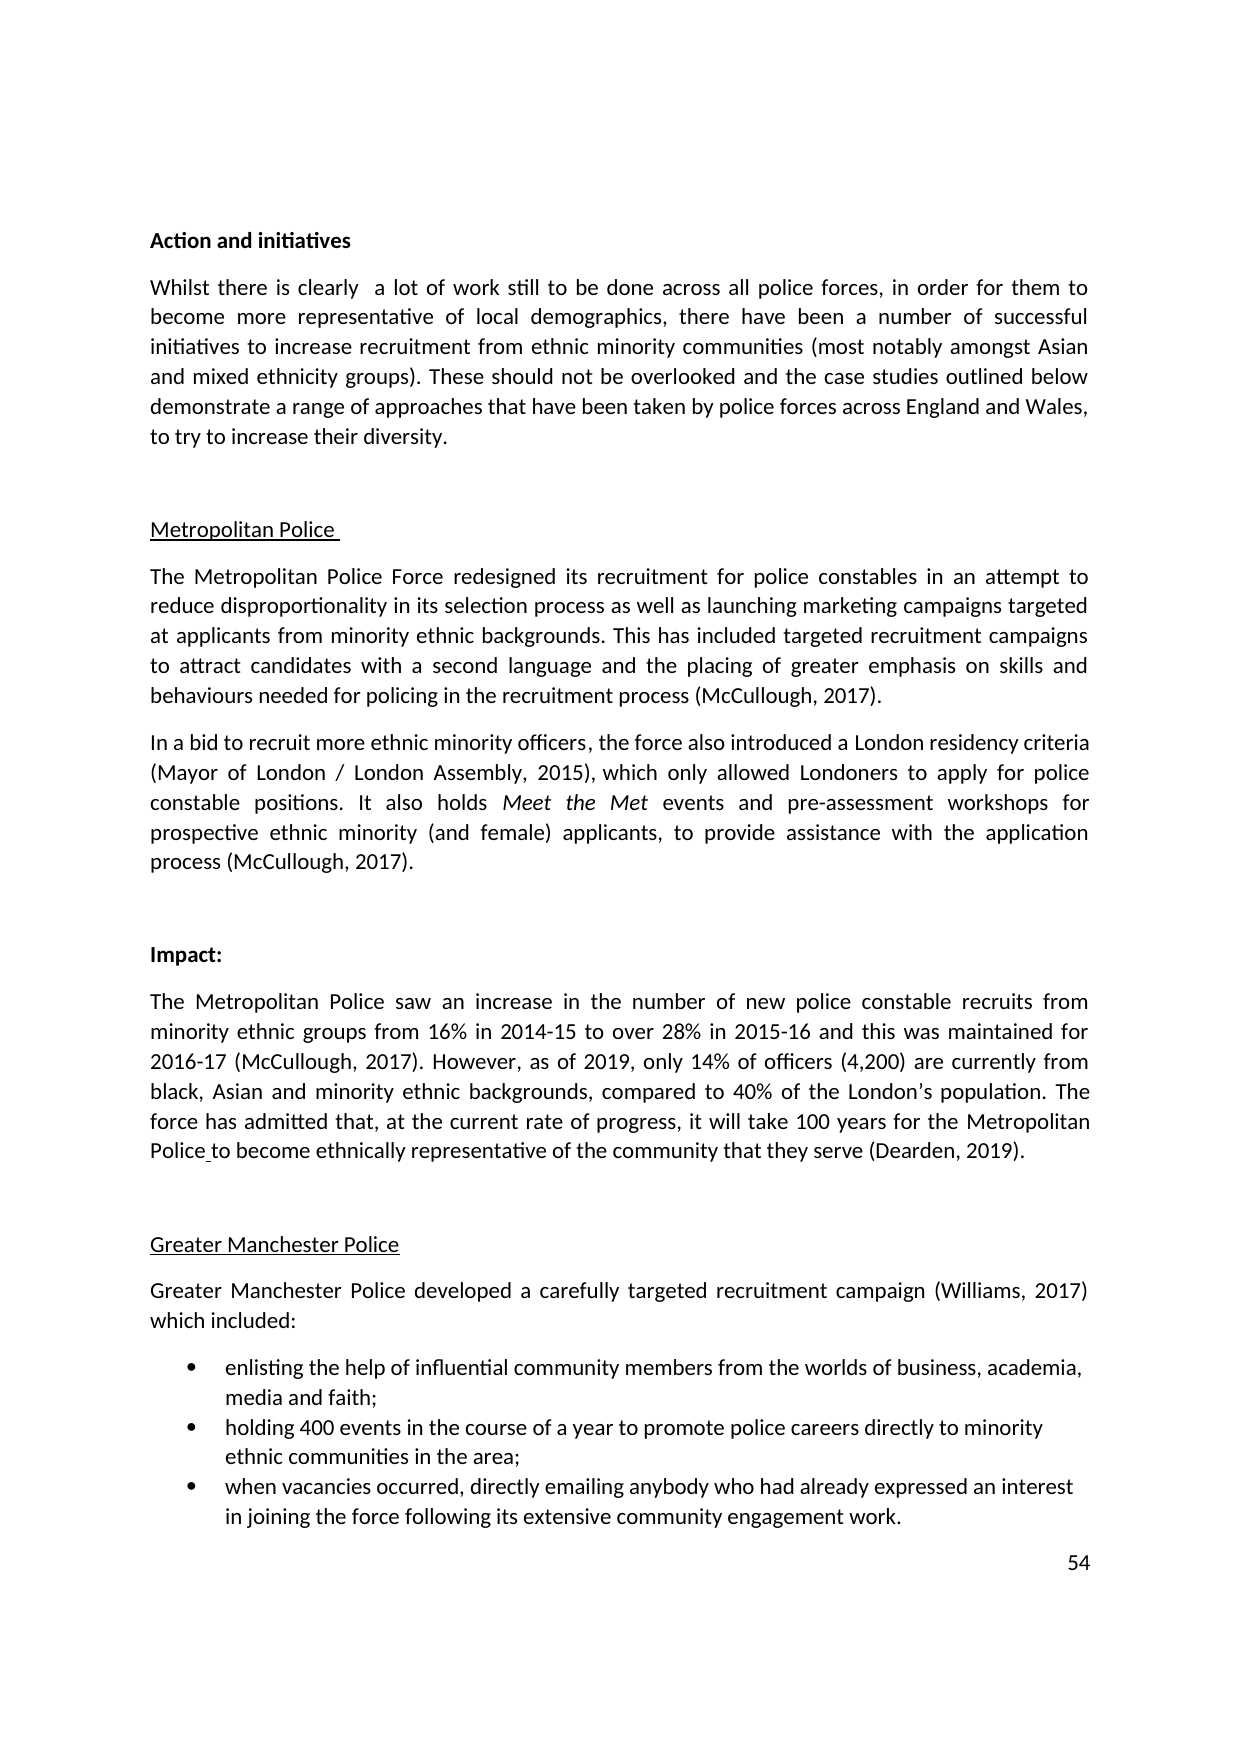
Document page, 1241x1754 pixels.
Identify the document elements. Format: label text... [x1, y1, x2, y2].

text The Metropolitan Police Force redesigned its recruitment for police constables in an attempt to reduce disproportionality in its selection process as well as launching marketing campaigns targeted at applicants from minority ethnic backgrounds. This has included targeted recruitment campaigns to attract candidates with a second language and the placing of greater emphasis on skills and behaviours needed for policing in the recruitment process (McCullough, 2017). [150, 562, 1090, 709]
list when vacancies occurred, directly emailing anybody who had already expressed an interest in joining the force following its extensive community engagement work. [187, 1472, 1090, 1530]
text Greater Manchester Police developed a carefully targeted recruitment campaign (Williams, 2017) which included: [150, 1276, 1090, 1334]
list holding 400 events in the course of a year to promote police careers directly to minority ethnic communities in the area; [187, 1413, 1090, 1471]
text Action and initiatives [150, 226, 1090, 254]
text Impact: [150, 941, 1090, 969]
text Whilst there is clearly a lot of work still to be done across all police forces, in order for them to become more representative of local demographics, there have been a number of successful initiatives to increase recruitment from ethnic minority communities (most notably amongst Asian and mixed ethnicity groups). These should not be overlooked and the case studies outlined below demonstrate a range of approaches that have been taken by police forces across England and Wales, to try to increase their diversity. [150, 273, 1090, 450]
text In a bid to recruit more ethnic minority officers, the force also introduced a London residency criteria (Mayor of London / London Assembly, 2015), which only allowed Londoners to apply for police constable positions. It also holds Meet the Met events and pre-assessment workshops for prospective ethnic minority (and female) applicants, to provide assistance with the application process (McCullough, 2017). [150, 728, 1090, 876]
text Metropolitan Police [150, 515, 1090, 543]
text The Metropolitan Police saw an increase in the number of new police constable recruits from minority ethnic groups from 16% in 2014-15 to over 28% in 2015-16 and this was maintained for 2016-17 (McCullough, 2017). However, as of 2019, only 14% of officers (4,200) are currently from black, Asian and minority ethnic backgrounds, compared to 40% of the London’s population. The force has admitted that, at the current rate of progress, it will take 100 years for the Metropolitan Police to become ethnically representative of the community that they serve (Dearden, 2019). [150, 987, 1090, 1165]
text Greater Manchester Police [150, 1230, 1090, 1258]
list enlisting the help of influential community members from the worlds of business, academia, media and faith; [187, 1353, 1090, 1411]
